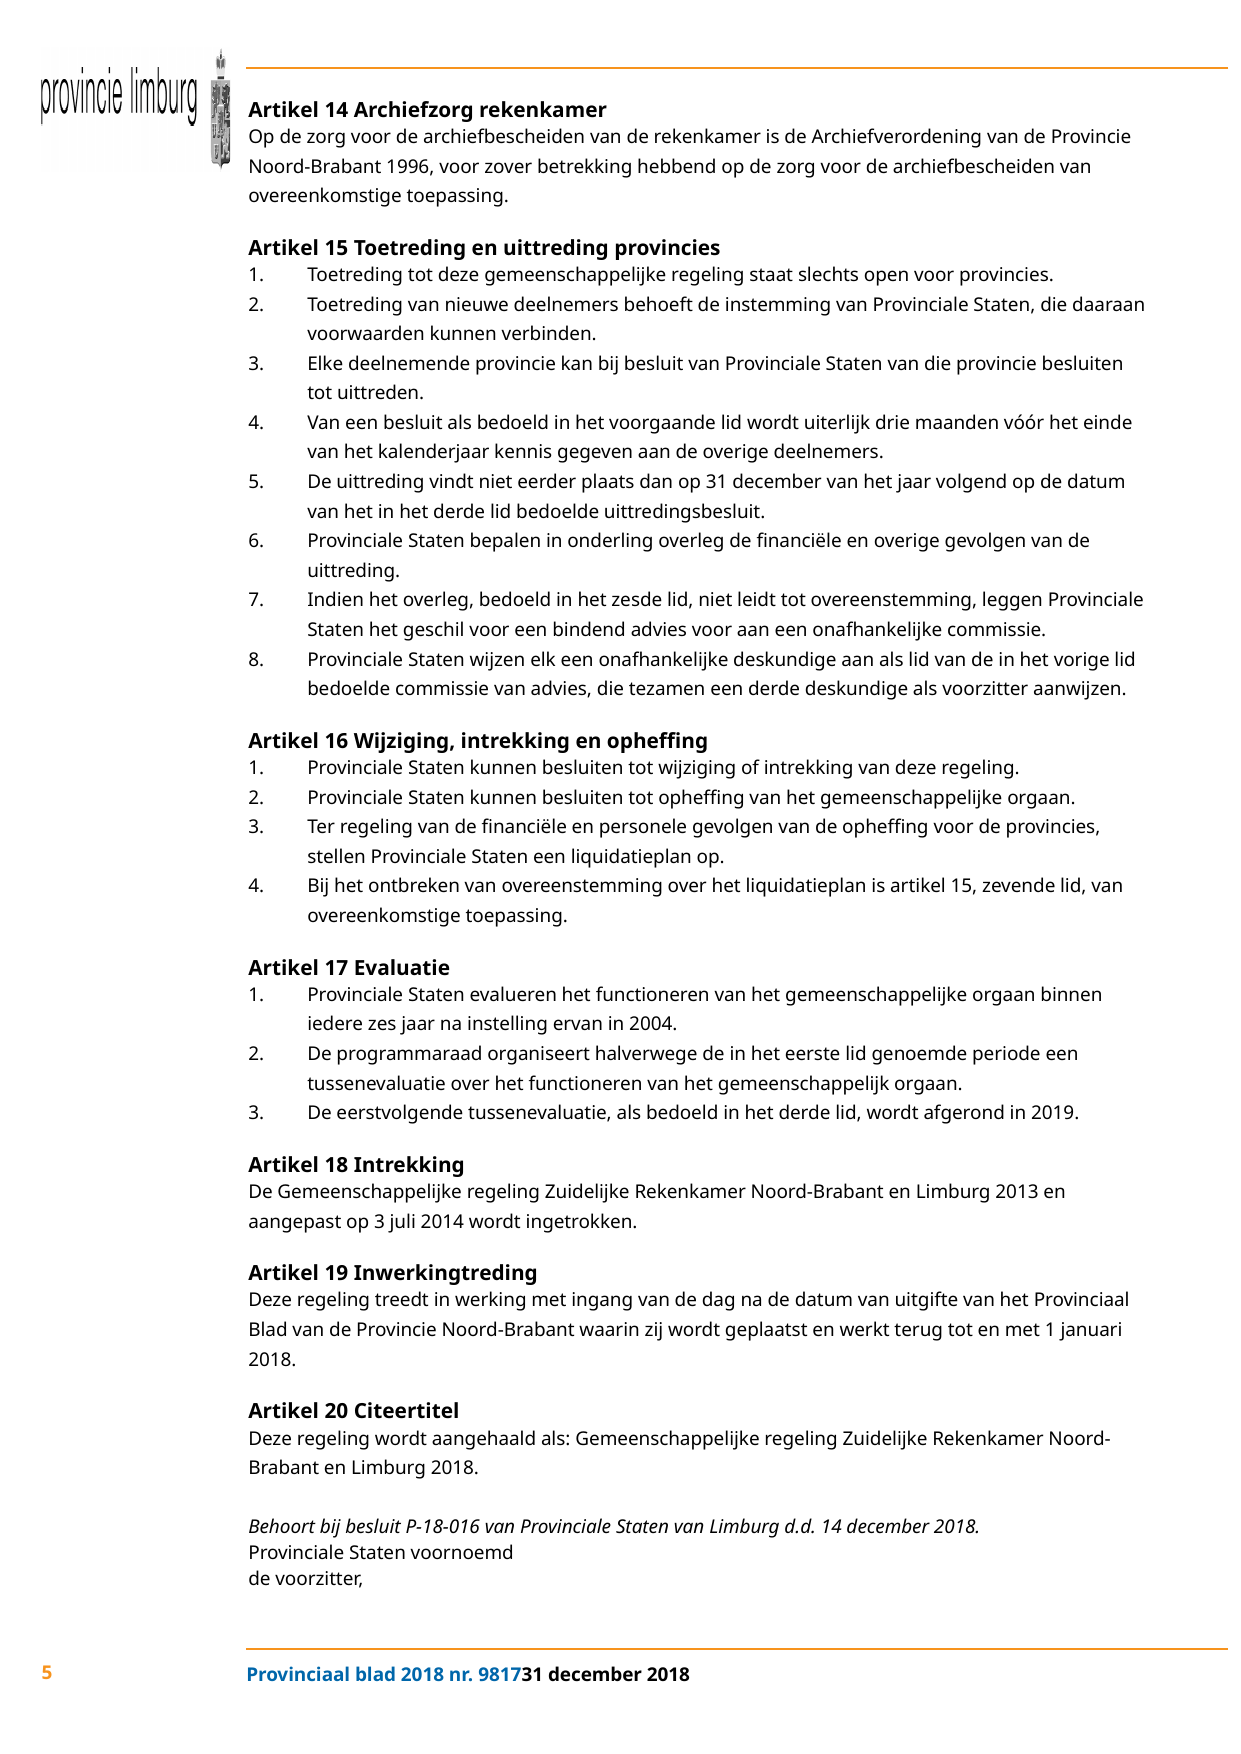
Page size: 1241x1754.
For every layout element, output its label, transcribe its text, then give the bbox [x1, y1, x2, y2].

list De uittreding vindt niet eerder plaats dan op 31 december van het jaar volgend op de datum van het in het derde lid bedoelde uittredingsbesluit. [248, 468, 1152, 524]
text Deze regeling wordt aangehaald als: Gemeenschappelijke regeling Zuidelijke Rekenkamer Noord-Brabant en Limburg 2018. [248, 1425, 1152, 1480]
text Deze regeling treedt in werking met ingang van de dag na de datum van uitgifte van het Provinciaal Blad van de Provincie Noord-Brabant waarin zij wordt geplaatst en werkt terug tot en met 1 januari 2018. [248, 1287, 1152, 1372]
list Ter regeling van de financiële en personele gevolgen van de opheffing voor de provincies, stellen Provinciale Staten een liquidatieplan op. [248, 813, 1152, 869]
list Elke deelnemende provincie kan bij besluit van Provinciale Staten van die provincie besluiten tot uittreden. [248, 350, 1152, 405]
list Bij het ontbreken van overeenstemming over het liquidatieplan is artikel 15, zevende lid, van overeenkomstige toepassing. [248, 873, 1152, 928]
list Toetreding van nieuwe deelnemers behoeft de instemming van Provinciale Staten, die daaraan voorwaarden kunnen verbinden. [248, 291, 1152, 346]
text de voorzitter, [248, 1565, 1152, 1591]
list Toetreding tot deze gemeenschappelijke regeling staat slechts open voor provincies. [248, 261, 1152, 287]
list Provinciale Staten wijzen elk een onafhankelijke deskundige aan als lid van de in het vorige lid bedoelde commissie van advies, die tezamen een derde deskundige als voorzitter aanwijzen. [248, 646, 1152, 701]
list De programmaraad organiseert halverwege de in het eerste lid genoemde periode een tussenevaluatie over het functioneren van het gemeenschappelijk orgaan. [248, 1040, 1152, 1096]
list Provinciale Staten kunnen besluiten tot wijziging of intrekking van deze regeling. [248, 754, 1152, 780]
text Artikel 14 Archiefzorg rekenkamer [248, 95, 1152, 123]
list Provinciale Staten bepalen in onderling overleg de financiële en overige gevolgen van de uittreding. [248, 527, 1152, 583]
text Artikel 19 Inwerkingtreding [248, 1258, 1152, 1287]
text Op de zorg voor de archiefbescheiden van de rekenkamer is de Archiefverordening van de Provincie Noord-Brabant 1996, voor zover betrekking hebbend op de zorg voor de archiefbescheiden van overeenkomstige toepassing. [248, 123, 1152, 208]
text De Gemeenschappelijke regeling Zuidelijke Rekenkamer Noord-Brabant en Limburg 2013 en aangepast op 3 juli 2014 wordt ingetrokken. [248, 1178, 1152, 1233]
list De eerstvolgende tussenevaluatie, als bedoeld in het derde lid, wordt afgerond in 2019. [248, 1099, 1152, 1125]
list Provinciale Staten kunnen besluiten tot opheffing van het gemeenschappelijke orgaan. [248, 784, 1152, 809]
list Provinciale Staten evalueren het functioneren van het gemeenschappelijke orgaan binnen iedere zes jaar na instelling ervan in 2004. [248, 981, 1152, 1036]
text Behoort bij besluit P-18-016 van Provinciale Staten van Limburg d.d. 14 december 2018. [248, 1513, 1152, 1539]
text Artikel 16 Wijziging, intrekking en opheffing [248, 726, 1152, 754]
text Artikel 18 Intrekking [248, 1150, 1152, 1178]
list Van een besluit als bedoeld in het voorgaande lid wordt uiterlijk drie maanden vóór het einde van het kalenderjaar kennis gegeven aan de overige deelnemers. [248, 409, 1152, 464]
text Artikel 17 Evaluatie [248, 953, 1152, 981]
list Indien het overleg, bedoeld in het zesde lid, niet leidt tot overeenstemming, leggen Provinciale Staten het geschil voor een bindend advies voor aan een onafhankelijke commissie. [248, 587, 1152, 642]
text Artikel 20 Citeertitel [248, 1396, 1152, 1425]
text Artikel 15 Toetreding en uittreding provincies [248, 233, 1152, 261]
text Provinciale Staten voornoemd [248, 1539, 1152, 1565]
picture [41, 47, 231, 172]
